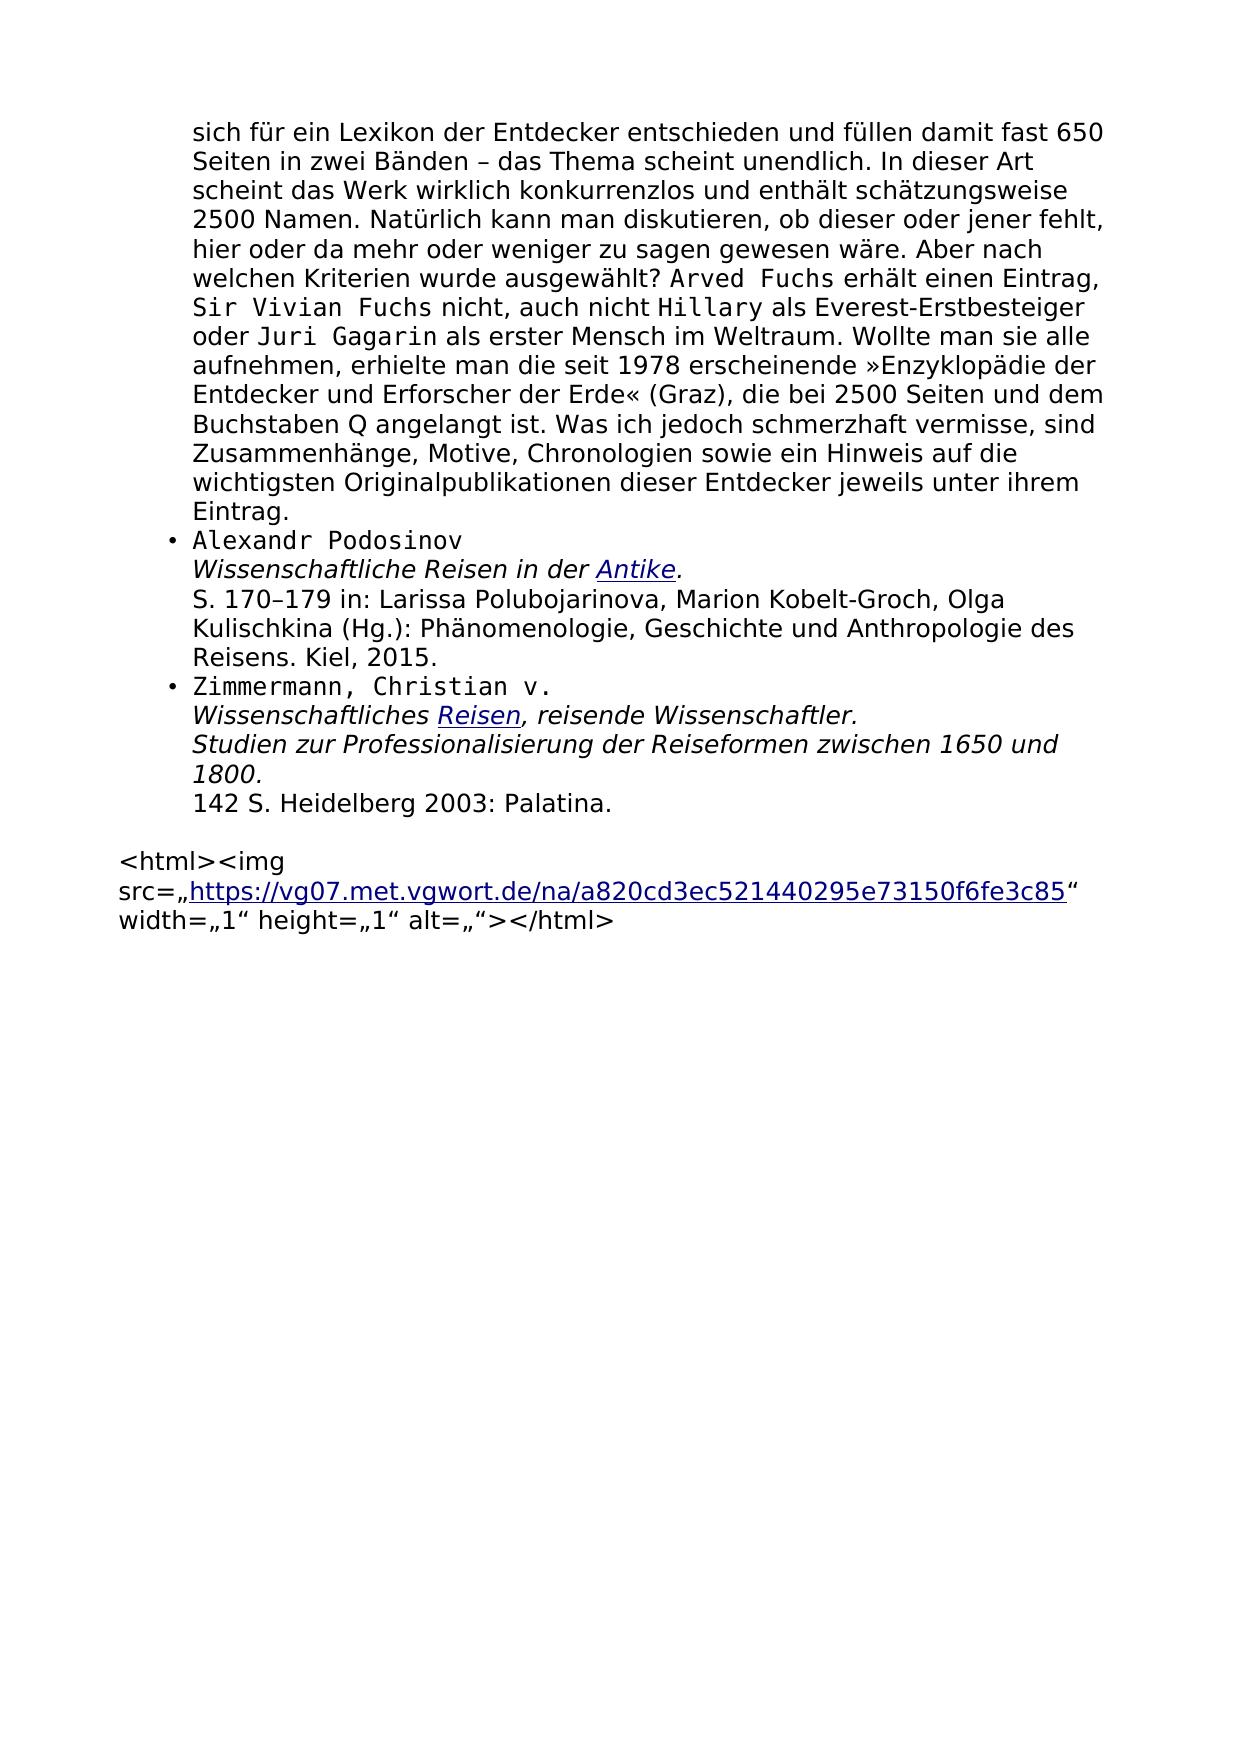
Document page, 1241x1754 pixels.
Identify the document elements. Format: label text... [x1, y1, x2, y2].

text <html><img src=„https://vg07.met.vgwort.de/na/a820cd3ec521440295e73150f6fe3c85“ width=„1“ height=„1“ alt=„“></html> [118, 848, 1122, 935]
list Zimmermann, Christian v. Wissenschaftliches Reisen, reisende Wissenschaftler. Studien zur Professionalisierung der Reiseformen zwischen 1650 und 1800. 142 S. Heidelberg 2003: Palatina. [177, 672, 1122, 818]
list Alexandr Podosinov Wissenschaftliche Reisen in der Antike. S. 170–179 in: Larissa Polubojarinova, Marion Kobelt-Groch, Olga Kulischkina (Hg.): Phänomenologie, Geschichte und Anthropologie des Reisens. Kiel, 2015. [177, 526, 1122, 672]
list sich für ein Lexikon der Entdecker entschieden und füllen damit fast 650 Seiten in zwei Bänden – das Thema scheint unendlich. In dieser Art scheint das Werk wirklich konkurrenzlos und enthält schätzungsweise 2500 Namen. Natürlich kann man diskutieren, ob dieser oder jener fehlt, hier oder da mehr oder weniger zu sagen gewesen wäre. Aber nach welchen Kriterien wurde ausgewählt? Arved Fuchs erhält einen Eintrag, Sir Vivian Fuchs nicht, auch nicht Hillary als Everest-Erstbesteiger oder Juri Gagarin als erster Mensch im Weltraum. Wollte man sie alle aufnehmen, erhielte man die seit 1978 erscheinende »Enzyklopädie der Entdecker und Erforscher der Erde« (Graz), die bei 2500 Seiten und dem Buchstaben Q angelangt ist. Was ich jedoch schmerzhaft vermisse, sind Zusammenhänge, Motive, Chronologien sowie ein Hinweis auf die wichtigsten Originalpublikationen dieser Entdecker jeweils unter ihrem Eintrag. [177, 118, 1122, 526]
